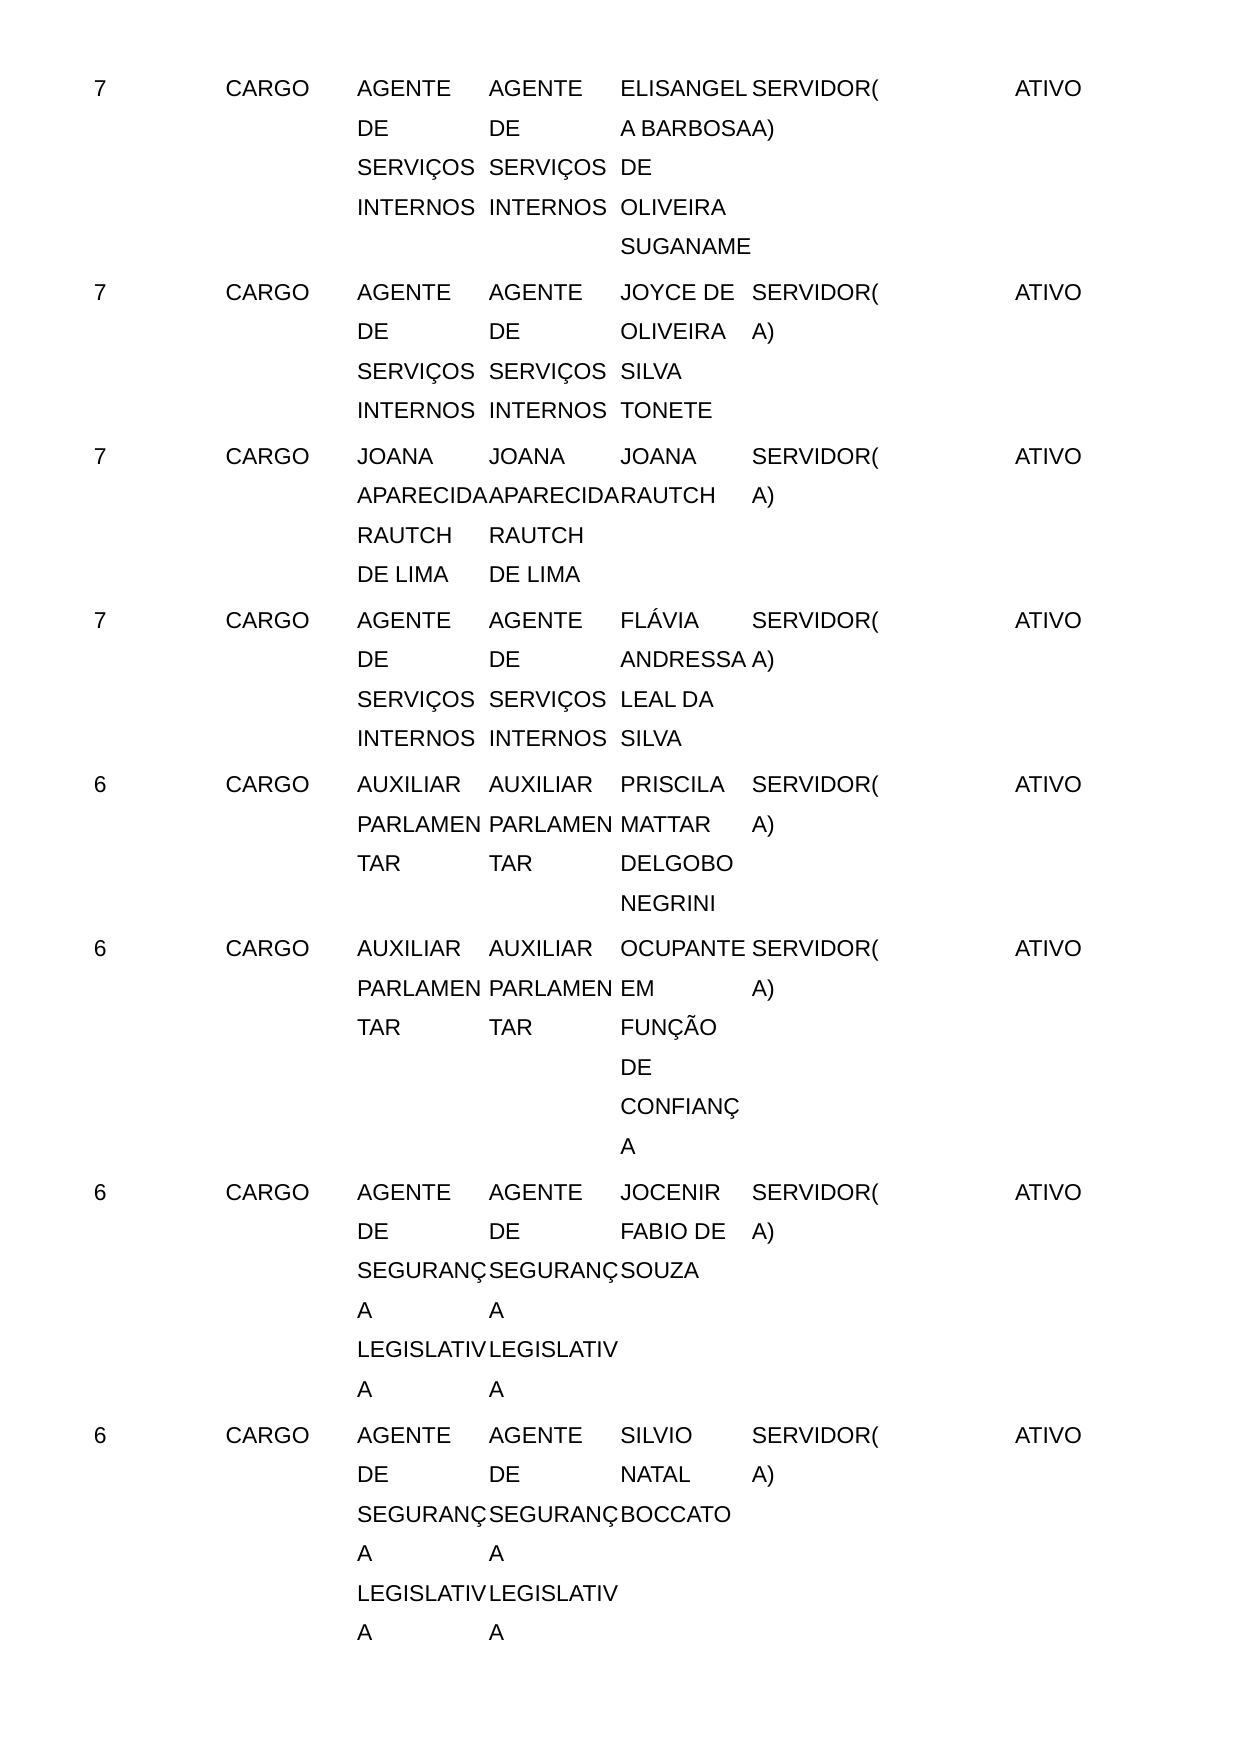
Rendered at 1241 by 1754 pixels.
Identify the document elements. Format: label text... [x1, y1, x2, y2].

table_cell 7 [94, 443, 225, 607]
table_cell AGENTE DE SEGURANÇA LEGISLATIVA [357, 1179, 488, 1422]
table_cell 6 [94, 1422, 225, 1665]
table_cell JOANA APARECIDA RAUTCH DE LIMA [357, 443, 488, 607]
table_cell [883, 1422, 1015, 1665]
table_cell [883, 935, 1015, 1178]
table_cell SERVIDOR(A) [752, 771, 883, 935]
table_cell ATIVO [1015, 607, 1146, 771]
table_cell 6 [94, 771, 225, 935]
table_cell AGENTE DE SERVIÇOS INTERNOS [489, 75, 620, 279]
table_cell FLÁVIA ANDRESSA LEAL DA SILVA [620, 607, 752, 771]
table_cell [883, 75, 1015, 279]
table_cell 6 [94, 935, 225, 1178]
table_cell CARGO [225, 771, 357, 935]
table_cell OCUPANTE EM FUNÇÃO DE CONFIANÇA [620, 935, 752, 1178]
table_cell JOCENIR FABIO DE SOUZA [620, 1179, 752, 1422]
table_cell SERVIDOR(A) [752, 935, 883, 1178]
table_cell ATIVO [1015, 1179, 1146, 1422]
table_cell ELISANGELA BARBOSA DE OLIVEIRA SUGANAME [620, 75, 752, 279]
table_cell CARGO [225, 607, 357, 771]
table_cell JOYCE DE OLIVEIRA SILVA TONETE [620, 279, 752, 443]
table_cell ATIVO [1015, 1422, 1146, 1665]
table_cell SERVIDOR(A) [752, 443, 883, 607]
table_cell AUXILIAR PARLAMENTAR [357, 771, 488, 935]
table_cell AUXILIAR PARLAMENTAR [357, 935, 488, 1178]
table_cell AUXILIAR PARLAMENTAR [489, 935, 620, 1178]
table_cell SERVIDOR(A) [752, 1422, 883, 1665]
table_cell CARGO [225, 75, 357, 279]
table_cell CARGO [225, 1179, 357, 1422]
table_cell AGENTE DE SERVIÇOS INTERNOS [357, 75, 488, 279]
table_cell PRISCILA MATTAR DELGOBO NEGRINI [620, 771, 752, 935]
table_cell ATIVO [1015, 443, 1146, 607]
table_cell ATIVO [1015, 279, 1146, 443]
table_cell [883, 771, 1015, 935]
table_cell 7 [94, 607, 225, 771]
table_cell AGENTE DE SERVIÇOS INTERNOS [357, 279, 488, 443]
table_cell CARGO [225, 935, 357, 1178]
table_cell 7 [94, 75, 225, 279]
table_cell 7 [94, 279, 225, 443]
table_cell SERVIDOR(A) [752, 1179, 883, 1422]
table_cell AGENTE DE SERVIÇOS INTERNOS [357, 607, 488, 771]
table_cell [883, 1179, 1015, 1422]
table_cell [883, 607, 1015, 771]
table_cell JOANA RAUTCH [620, 443, 752, 607]
table_cell AUXILIAR PARLAMENTAR [489, 771, 620, 935]
table_cell 6 [94, 1179, 225, 1422]
table_cell AGENTE DE SEGURANÇA LEGISLATIVA [357, 1422, 488, 1665]
table_cell SILVIO NATAL BOCCATO [620, 1422, 752, 1665]
table_cell SERVIDOR(A) [752, 279, 883, 443]
table_cell AGENTE DE SEGURANÇA LEGISLATIVA [489, 1179, 620, 1422]
table_cell AGENTE DE SERVIÇOS INTERNOS [489, 607, 620, 771]
table_cell ATIVO [1015, 935, 1146, 1178]
table_cell [883, 279, 1015, 443]
table_cell ATIVO [1015, 771, 1146, 935]
table_cell CARGO [225, 443, 357, 607]
table_cell SERVIDOR(A) [752, 75, 883, 279]
table_cell JOANA APARECIDA RAUTCH DE LIMA [489, 443, 620, 607]
table_cell CARGO [225, 279, 357, 443]
table_cell AGENTE DE SERVIÇOS INTERNOS [489, 279, 620, 443]
table_cell AGENTE DE SEGURANÇA LEGISLATIVA [489, 1422, 620, 1665]
table_cell [883, 443, 1015, 607]
table_cell SERVIDOR(A) [752, 607, 883, 771]
table_cell ATIVO [1015, 75, 1146, 279]
table_cell CARGO [225, 1422, 357, 1665]
